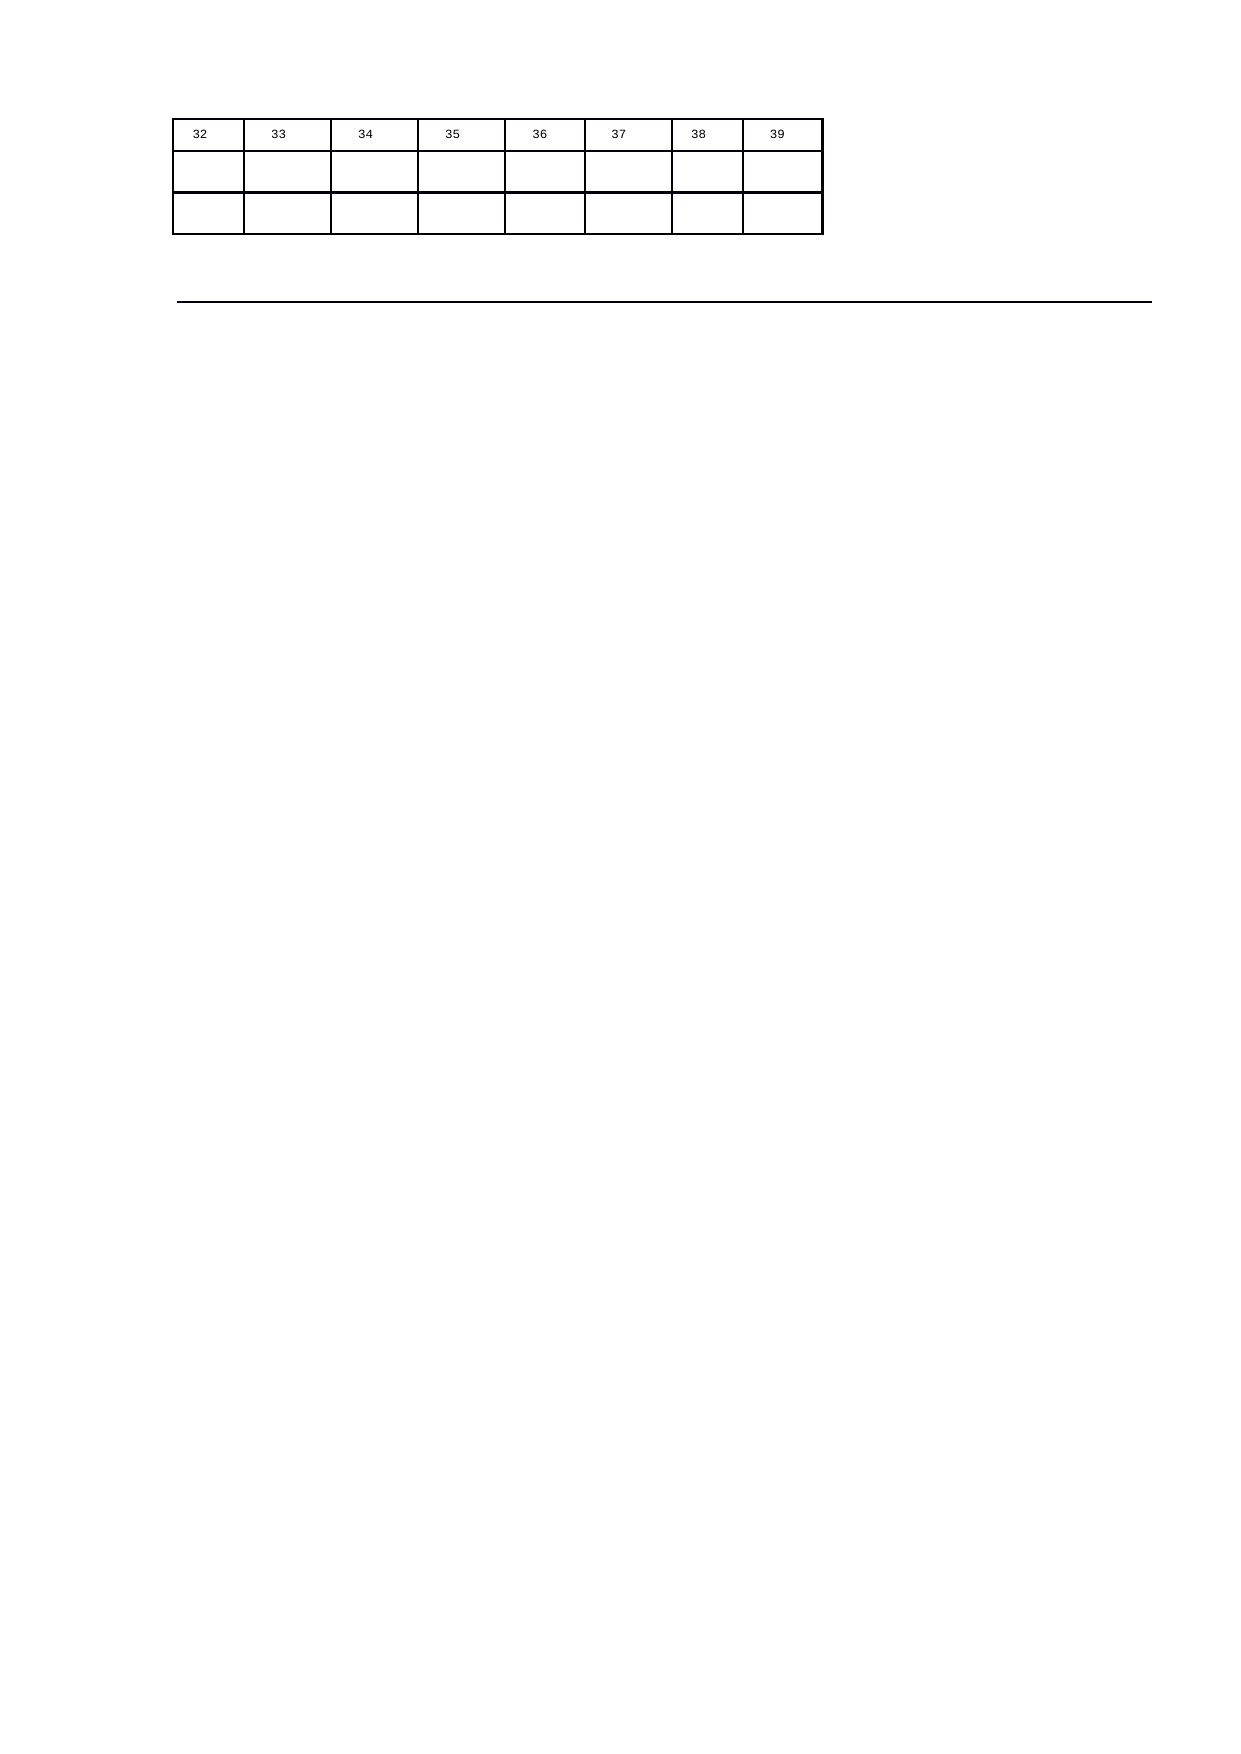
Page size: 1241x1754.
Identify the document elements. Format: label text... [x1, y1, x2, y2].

table_cell [174, 152, 243, 191]
table_cell 35 [419, 120, 504, 150]
table_cell 32 [174, 120, 243, 150]
table_cell 37 [586, 120, 671, 150]
table_cell [245, 194, 330, 233]
table_cell 36 [506, 120, 584, 150]
table_cell [506, 152, 584, 191]
table_cell [744, 152, 821, 191]
table_cell [332, 194, 417, 233]
table_cell 33 [245, 120, 330, 150]
table_cell 39 [744, 120, 821, 150]
table_cell 34 [332, 120, 417, 150]
table_cell [332, 152, 417, 191]
table_cell [419, 152, 504, 191]
table_cell [673, 152, 742, 191]
table_cell [245, 152, 330, 191]
table_cell [506, 194, 584, 233]
table_cell [586, 152, 671, 191]
table_cell [744, 194, 821, 233]
table_cell [419, 194, 504, 233]
table_cell [673, 194, 742, 233]
table_cell [174, 194, 243, 233]
table_cell [586, 194, 671, 233]
table_cell 38 [673, 120, 742, 150]
